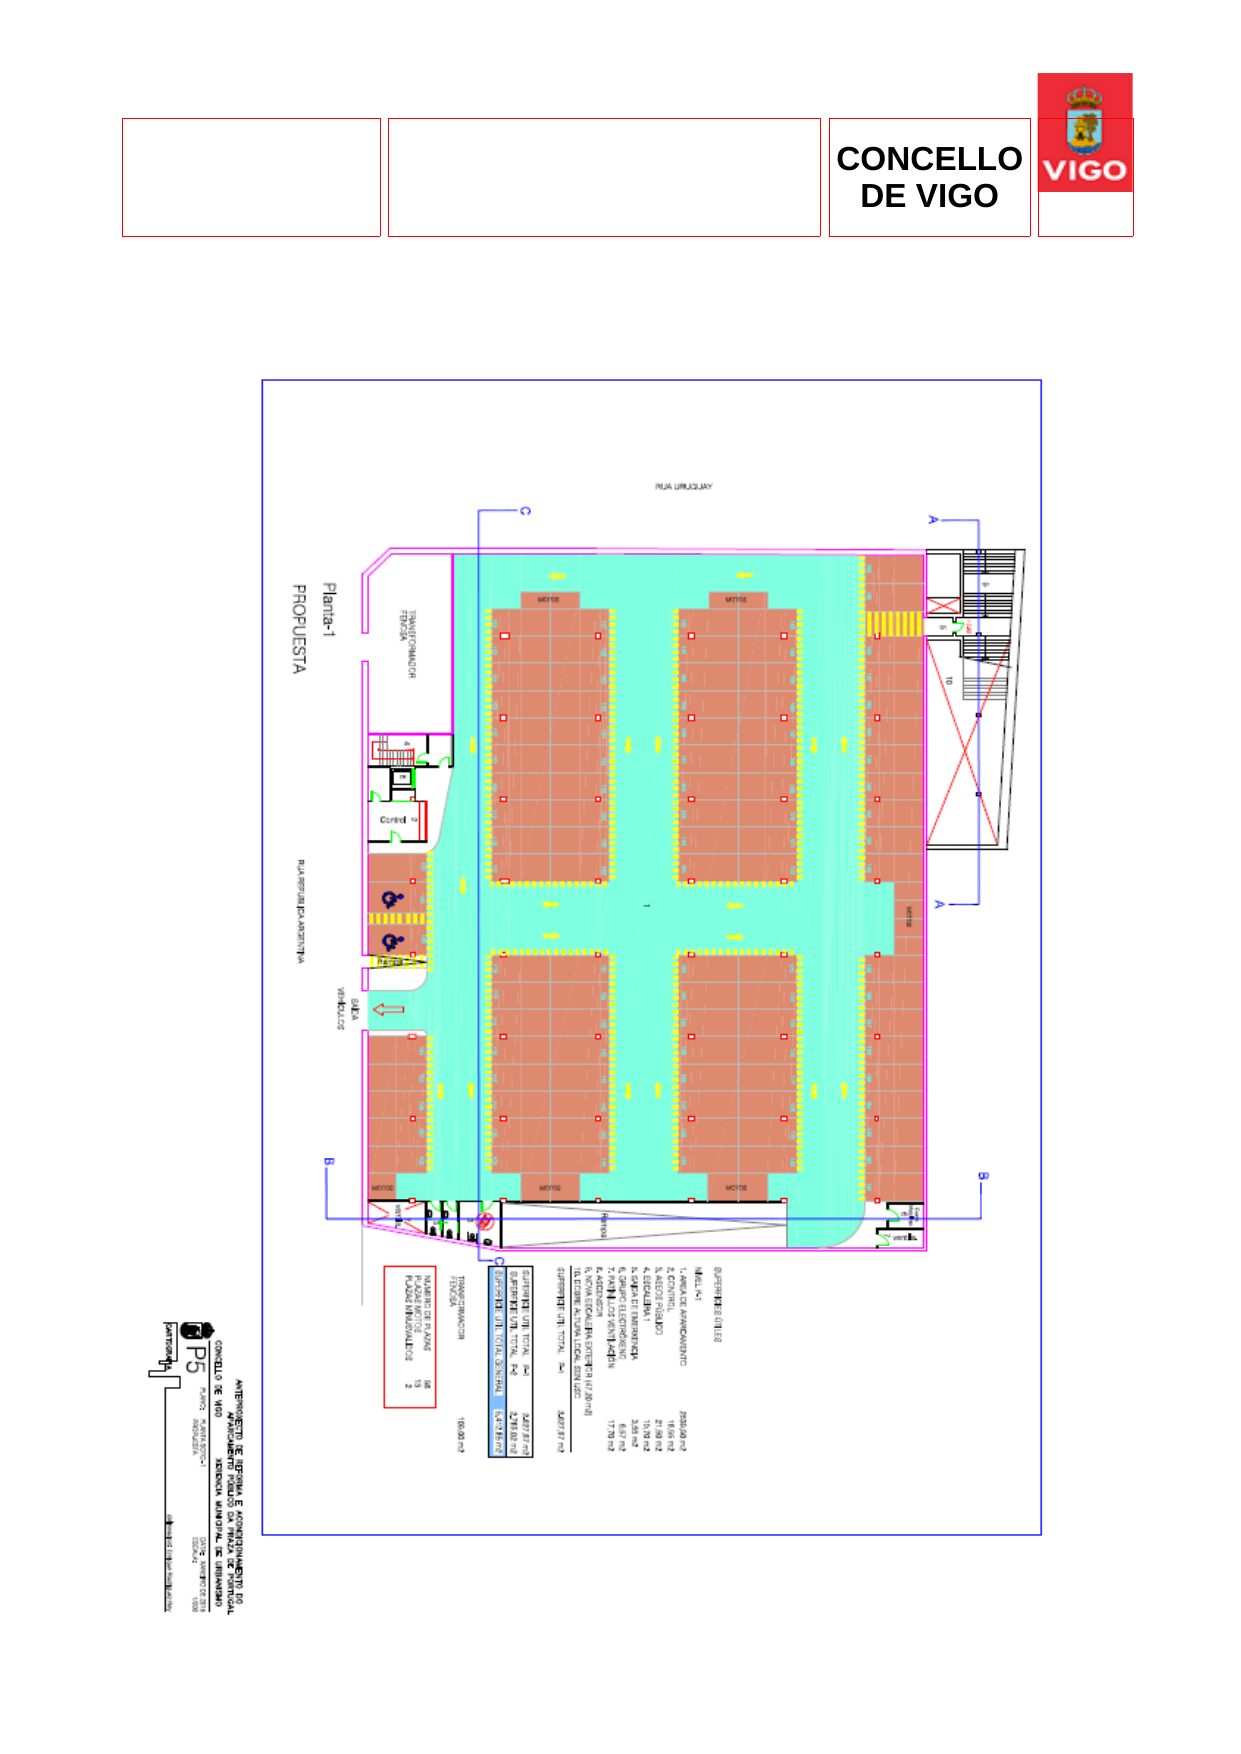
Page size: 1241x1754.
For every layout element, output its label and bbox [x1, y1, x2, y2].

picture [1037, 73, 1133, 118]
picture [1039, 119, 1133, 192]
